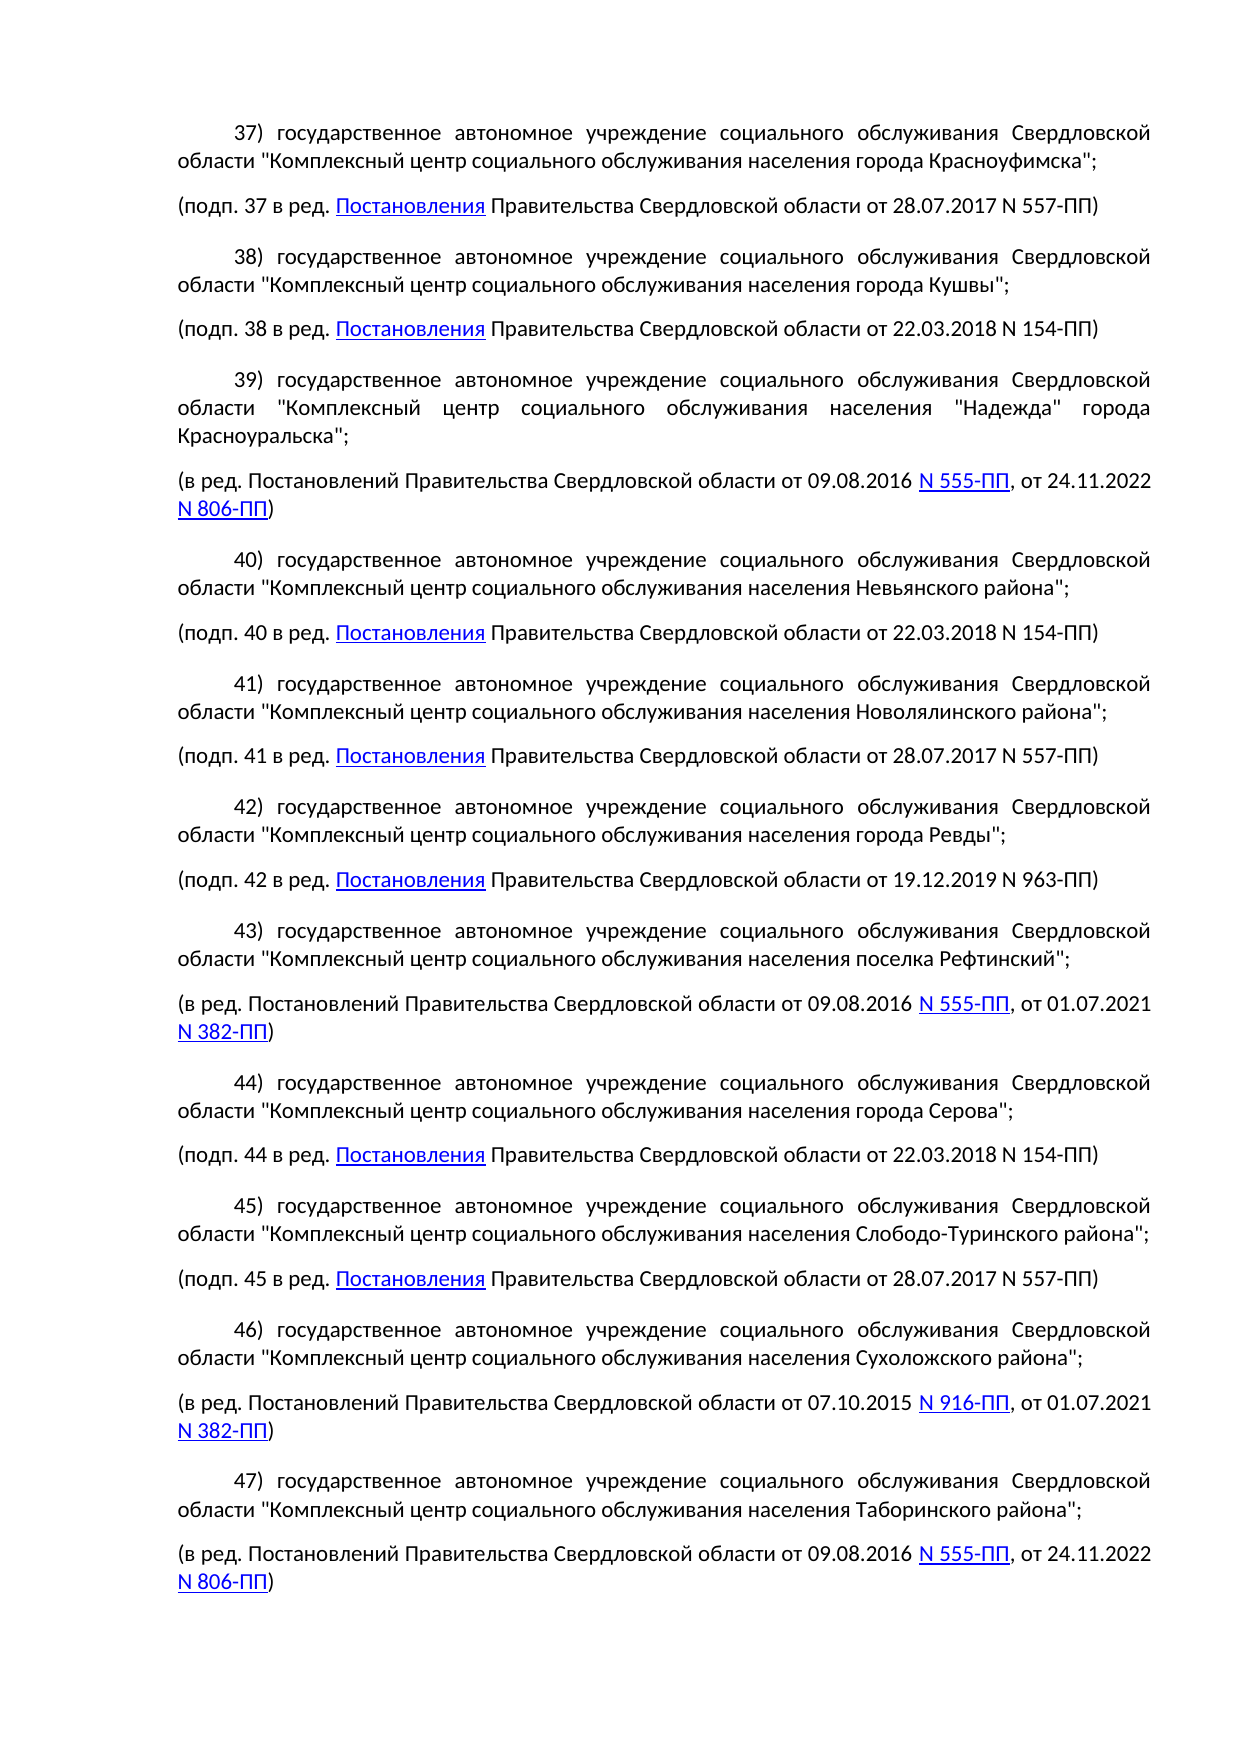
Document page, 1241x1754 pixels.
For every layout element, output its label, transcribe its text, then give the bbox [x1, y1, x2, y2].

text 40) государственное автономное учреждение социального обслуживания Свердловской области "Комплексный центр социального обслуживания населения Невьянского района"; [177, 545, 1152, 601]
text 42) государственное автономное учреждение социального обслуживания Свердловской области "Комплексный центр социального обслуживания населения города Ревды"; [177, 792, 1152, 848]
text 44) государственное автономное учреждение социального обслуживания Свердловской области "Комплексный центр социального обслуживания населения города Серова"; [177, 1068, 1152, 1124]
text 45) государственное автономное учреждение социального обслуживания Свердловской области "Комплексный центр социального обслуживания населения Слободо-Туринского района"; [177, 1191, 1152, 1247]
text (в ред. Постановлений Правительства Свердловской области от 07.10.2015 N 916-ПП, от 01.07.2021 N 382-ПП) [177, 1388, 1152, 1444]
text 39) государственное автономное учреждение социального обслуживания Свердловской области "Комплексный центр социального обслуживания населения "Надежда" города Красноуральска"; [177, 365, 1152, 449]
text 43) государственное автономное учреждение социального обслуживания Свердловской области "Комплексный центр социального обслуживания населения поселка Рефтинский"; [177, 916, 1152, 972]
text 46) государственное автономное учреждение социального обслуживания Свердловской области "Комплексный центр социального обслуживания населения Сухоложского района"; [177, 1315, 1152, 1371]
text (подп. 44 в ред. Постановления Правительства Свердловской области от 22.03.2018 N 154-ПП) [177, 1140, 1152, 1168]
text 38) государственное автономное учреждение социального обслуживания Свердловской области "Комплексный центр социального обслуживания населения города Кушвы"; [177, 242, 1152, 298]
text (подп. 45 в ред. Постановления Правительства Свердловской области от 28.07.2017 N 557-ПП) [177, 1264, 1152, 1292]
text 37) государственное автономное учреждение социального обслуживания Свердловской области "Комплексный центр социального обслуживания населения города Красноуфимска"; [177, 118, 1152, 174]
text (подп. 37 в ред. Постановления Правительства Свердловской области от 28.07.2017 N 557-ПП) [177, 191, 1152, 219]
text (в ред. Постановлений Правительства Свердловской области от 09.08.2016 N 555-ПП, от 24.11.2022 N 806-ПП) [177, 466, 1152, 522]
text (в ред. Постановлений Правительства Свердловской области от 09.08.2016 N 555-ПП, от 24.11.2022 N 806-ПП) [177, 1539, 1152, 1595]
text (в ред. Постановлений Правительства Свердловской области от 09.08.2016 N 555-ПП, от 01.07.2021 N 382-ПП) [177, 989, 1152, 1045]
text (подп. 40 в ред. Постановления Правительства Свердловской области от 22.03.2018 N 154-ПП) [177, 618, 1152, 646]
text 47) государственное автономное учреждение социального обслуживания Свердловской области "Комплексный центр социального обслуживания населения Таборинского района"; [177, 1467, 1152, 1523]
text (подп. 41 в ред. Постановления Правительства Свердловской области от 28.07.2017 N 557-ПП) [177, 741, 1152, 769]
text (подп. 38 в ред. Постановления Правительства Свердловской области от 22.03.2018 N 154-ПП) [177, 314, 1152, 342]
text 41) государственное автономное учреждение социального обслуживания Свердловской области "Комплексный центр социального обслуживания населения Новолялинского района"; [177, 669, 1152, 725]
text (подп. 42 в ред. Постановления Правительства Свердловской области от 19.12.2019 N 963-ПП) [177, 865, 1152, 893]
